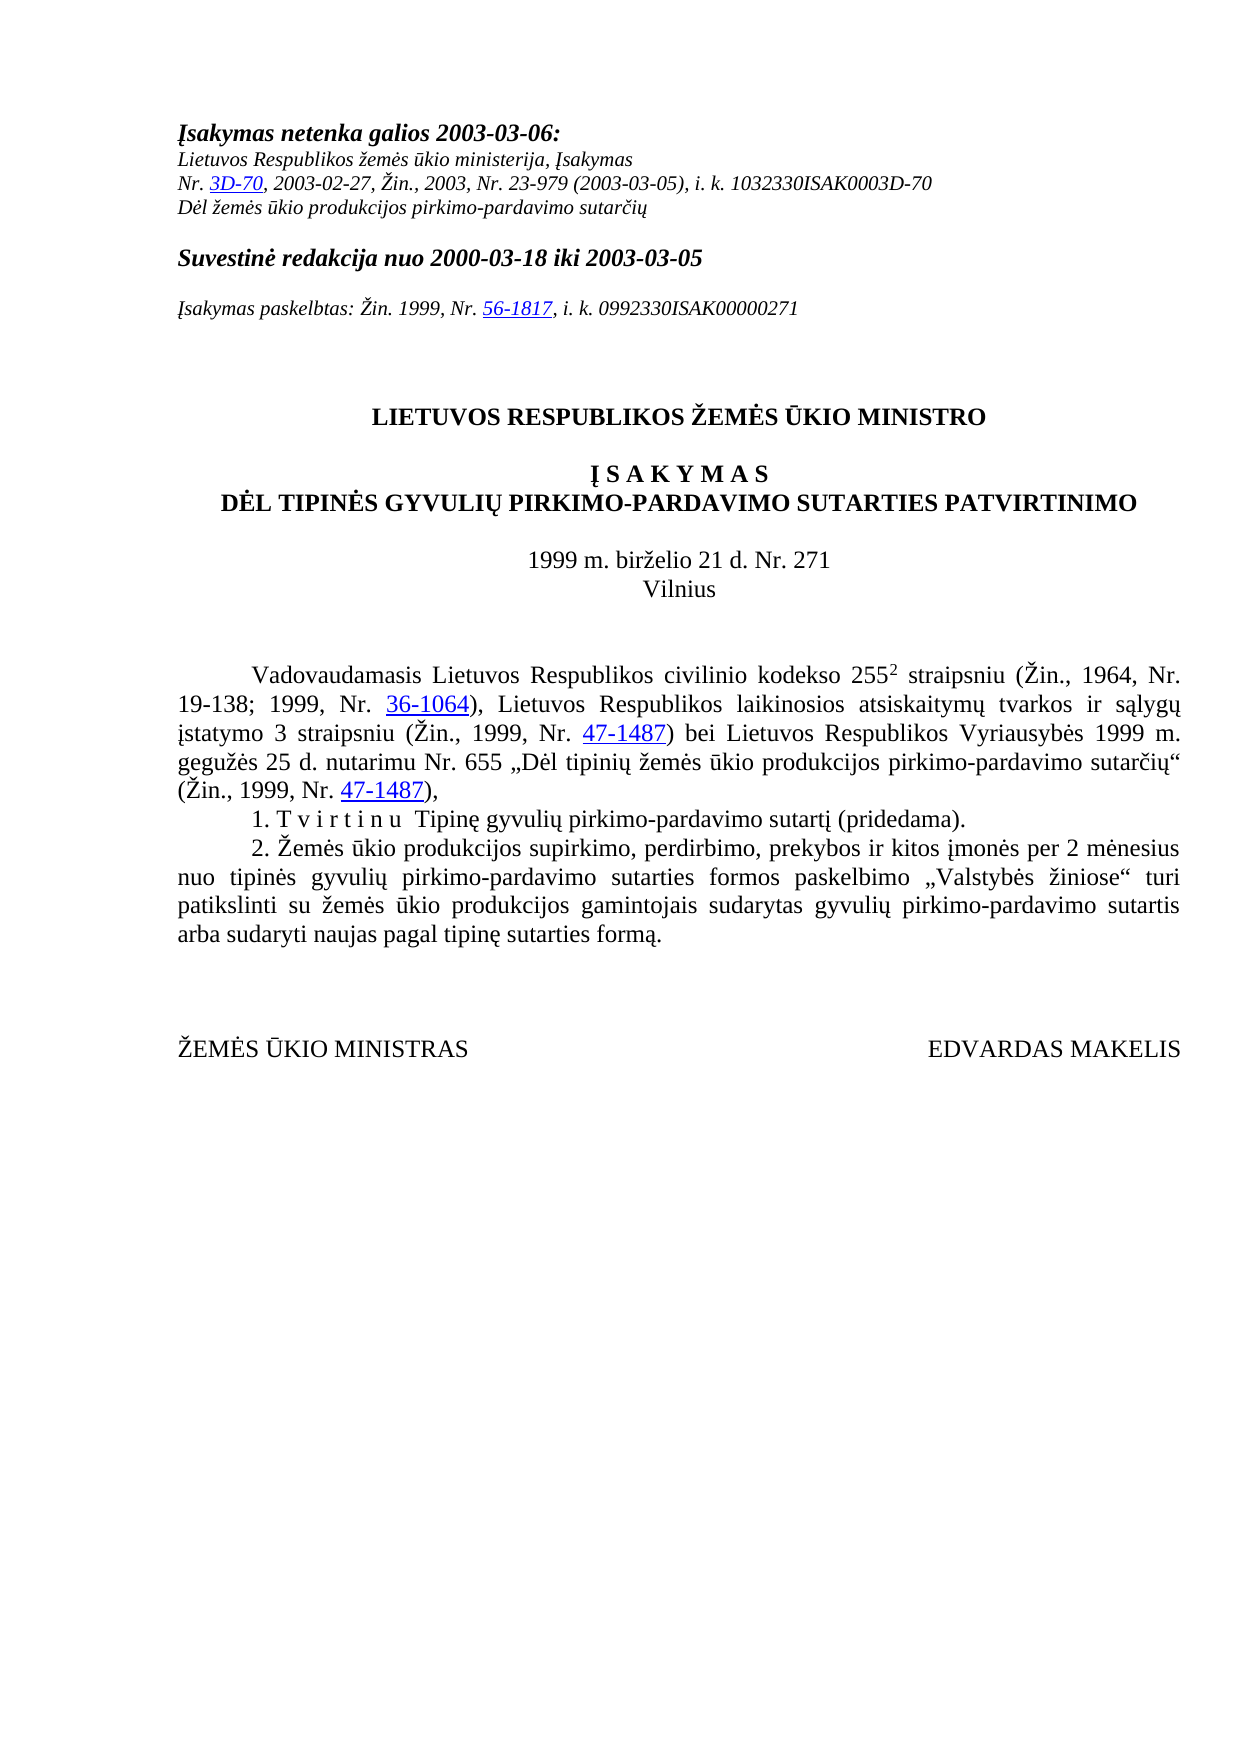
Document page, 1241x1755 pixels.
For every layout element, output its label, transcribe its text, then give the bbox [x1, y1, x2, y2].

text 1999 m. birželio 21 d. Nr. 271 [177, 545, 1181, 574]
text Lietuvos Respublikos žemės ūkio ministerija, Įsakymas [177, 147, 1181, 171]
text Dėl žemės ūkio produkcijos pirkimo-pardavimo sutarčių [177, 195, 1181, 219]
text DĖL TIPINĖS GYVULIŲ PIRKIMO-PARDAVIMO SUTARTIES PATVIRTINIMO [177, 488, 1181, 517]
text Įsakymas netenka galios 2003-03-06: [177, 118, 1181, 147]
text 2. Žemės ūkio produkcijos supirkimo, perdirbimo, prekybos ir kitos įmonės per 2 mėnesius nuo tipinės gyvulių pirkimo-pardavimo sutarties formos paskelbimo „Valstybės žiniose“ turi patikslinti su žemės ūkio produkcijos gamintojais sudarytas gyvulių pirkimo-pardavimo sutartis arba sudaryti naujas pagal tipinę sutarties formą. [177, 833, 1181, 948]
text 1. Tvirtinu Tipinę gyvulių pirkimo-pardavimo sutartį (pridedama). [177, 804, 1181, 833]
text LIETUVOS RESPUBLIKOS ŽEMĖS ŪKIO MINISTRO [177, 402, 1181, 430]
text Suvestinė redakcija nuo 2000-03-18 iki 2003-03-05 [177, 243, 1181, 272]
text ŽEMĖS ŪKIO Ministras Edvardas Makelis [177, 1034, 1181, 1063]
text Į S A K Y M A S [177, 459, 1181, 488]
text Vadovaudamasis Lietuvos Respublikos civilinio kodekso 2552 straipsniu (Žin., 1964, Nr. 19-138; 1999, Nr. 36-1064), Lietuvos Respublikos laikinosios atsiskaitymų tvarkos ir sąlygų įstatymo 3 straipsniu (Žin., 1999, Nr. 47-1487) bei Lietuvos Respublikos Vyriausybės 1999 m. gegužės 25 d. nutarimu Nr. 655 „Dėl tipinių žemės ūkio produkcijos pirkimo-pardavimo sutarčių“ (Žin., 1999, Nr. 47-1487), [177, 660, 1181, 804]
text Įsakymas paskelbtas: Žin. 1999, Nr. 56-1817, i. k. 0992330ISAK00000271 [177, 296, 1181, 320]
text Nr. 3D-70, 2003-02-27, Žin., 2003, Nr. 23-979 (2003-03-05), i. k. 1032330ISAK0003D-70 [177, 171, 1181, 195]
text Vilnius [177, 574, 1181, 603]
